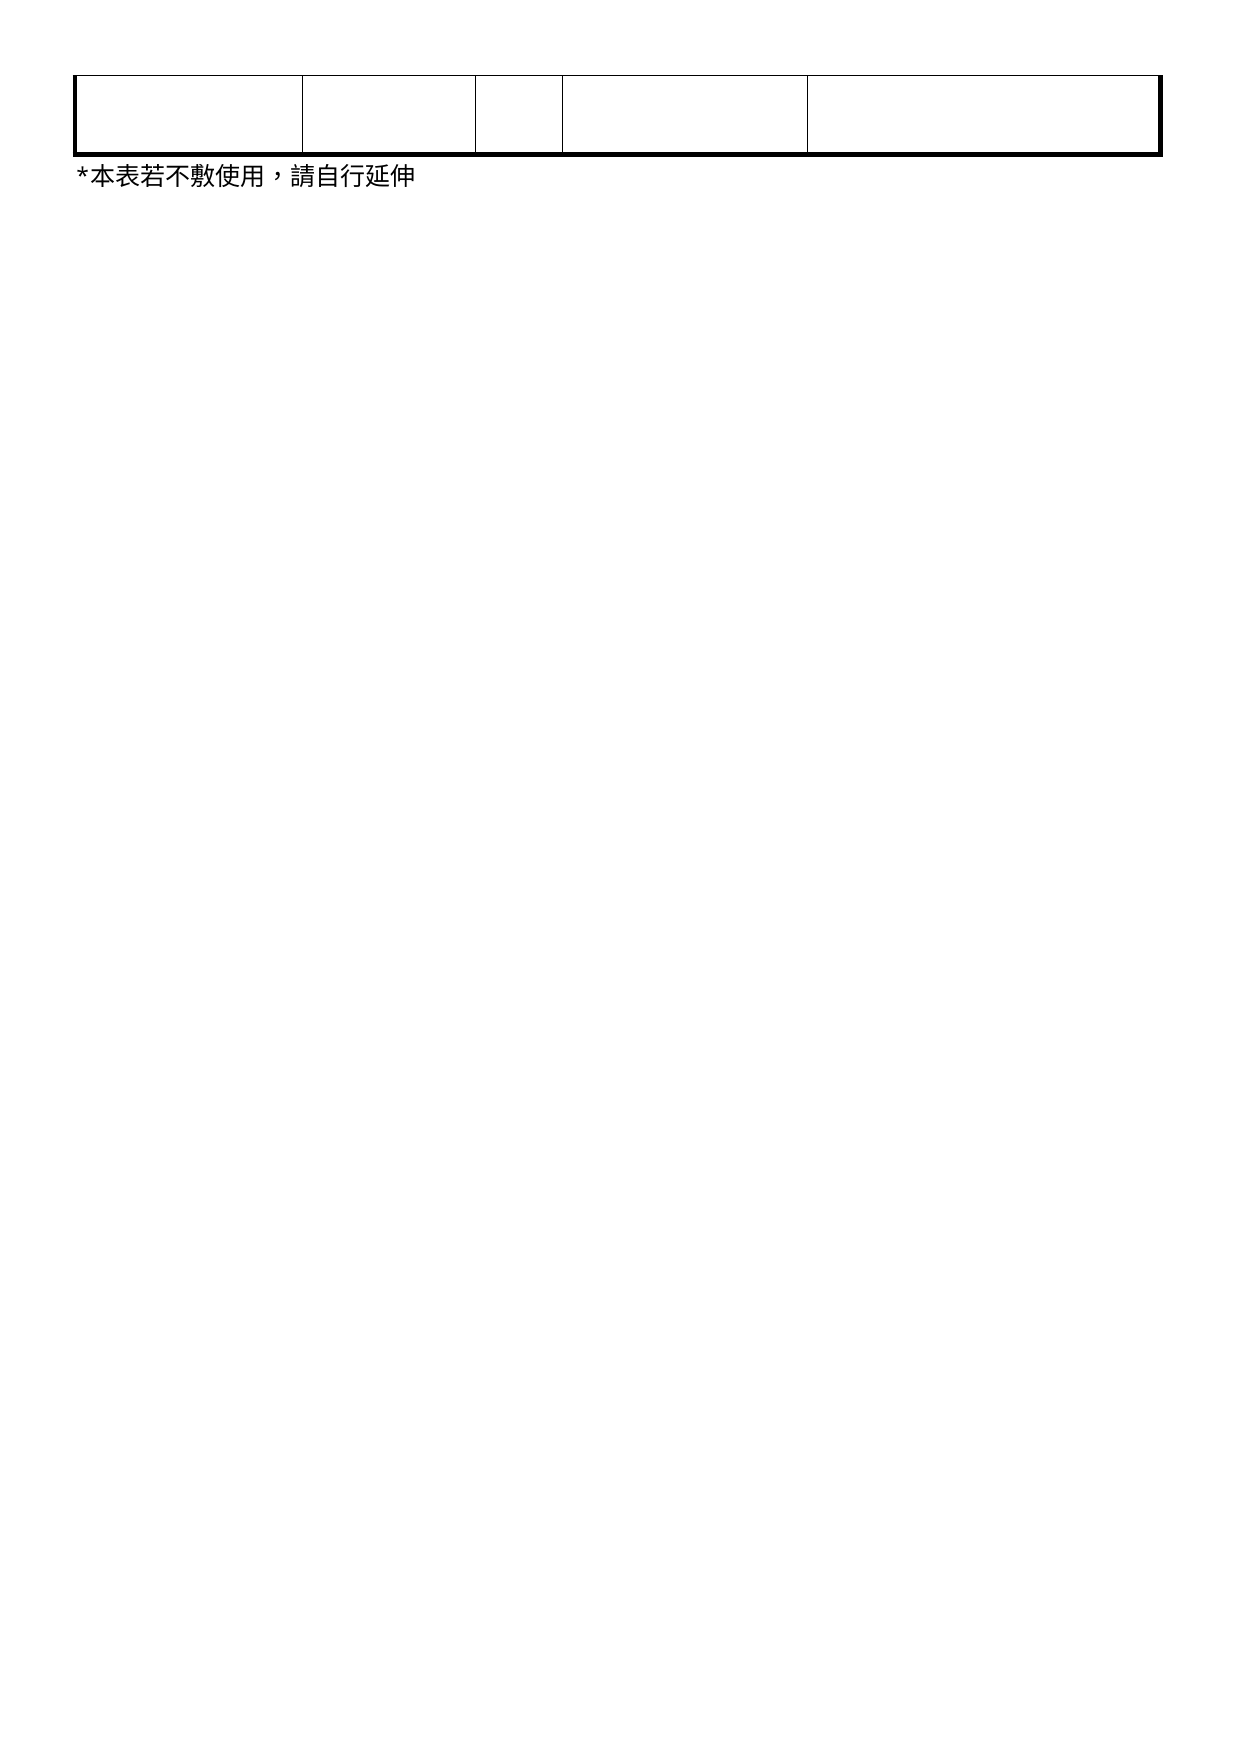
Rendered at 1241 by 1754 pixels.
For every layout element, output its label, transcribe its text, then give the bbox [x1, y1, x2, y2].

table_cell [808, 76, 1158, 152]
table_cell [563, 76, 807, 152]
table_cell [303, 76, 475, 152]
table_cell [476, 76, 562, 152]
table_cell [77, 76, 302, 152]
text *本表若不敷使用，請自行延伸 [75, 156, 1165, 193]
